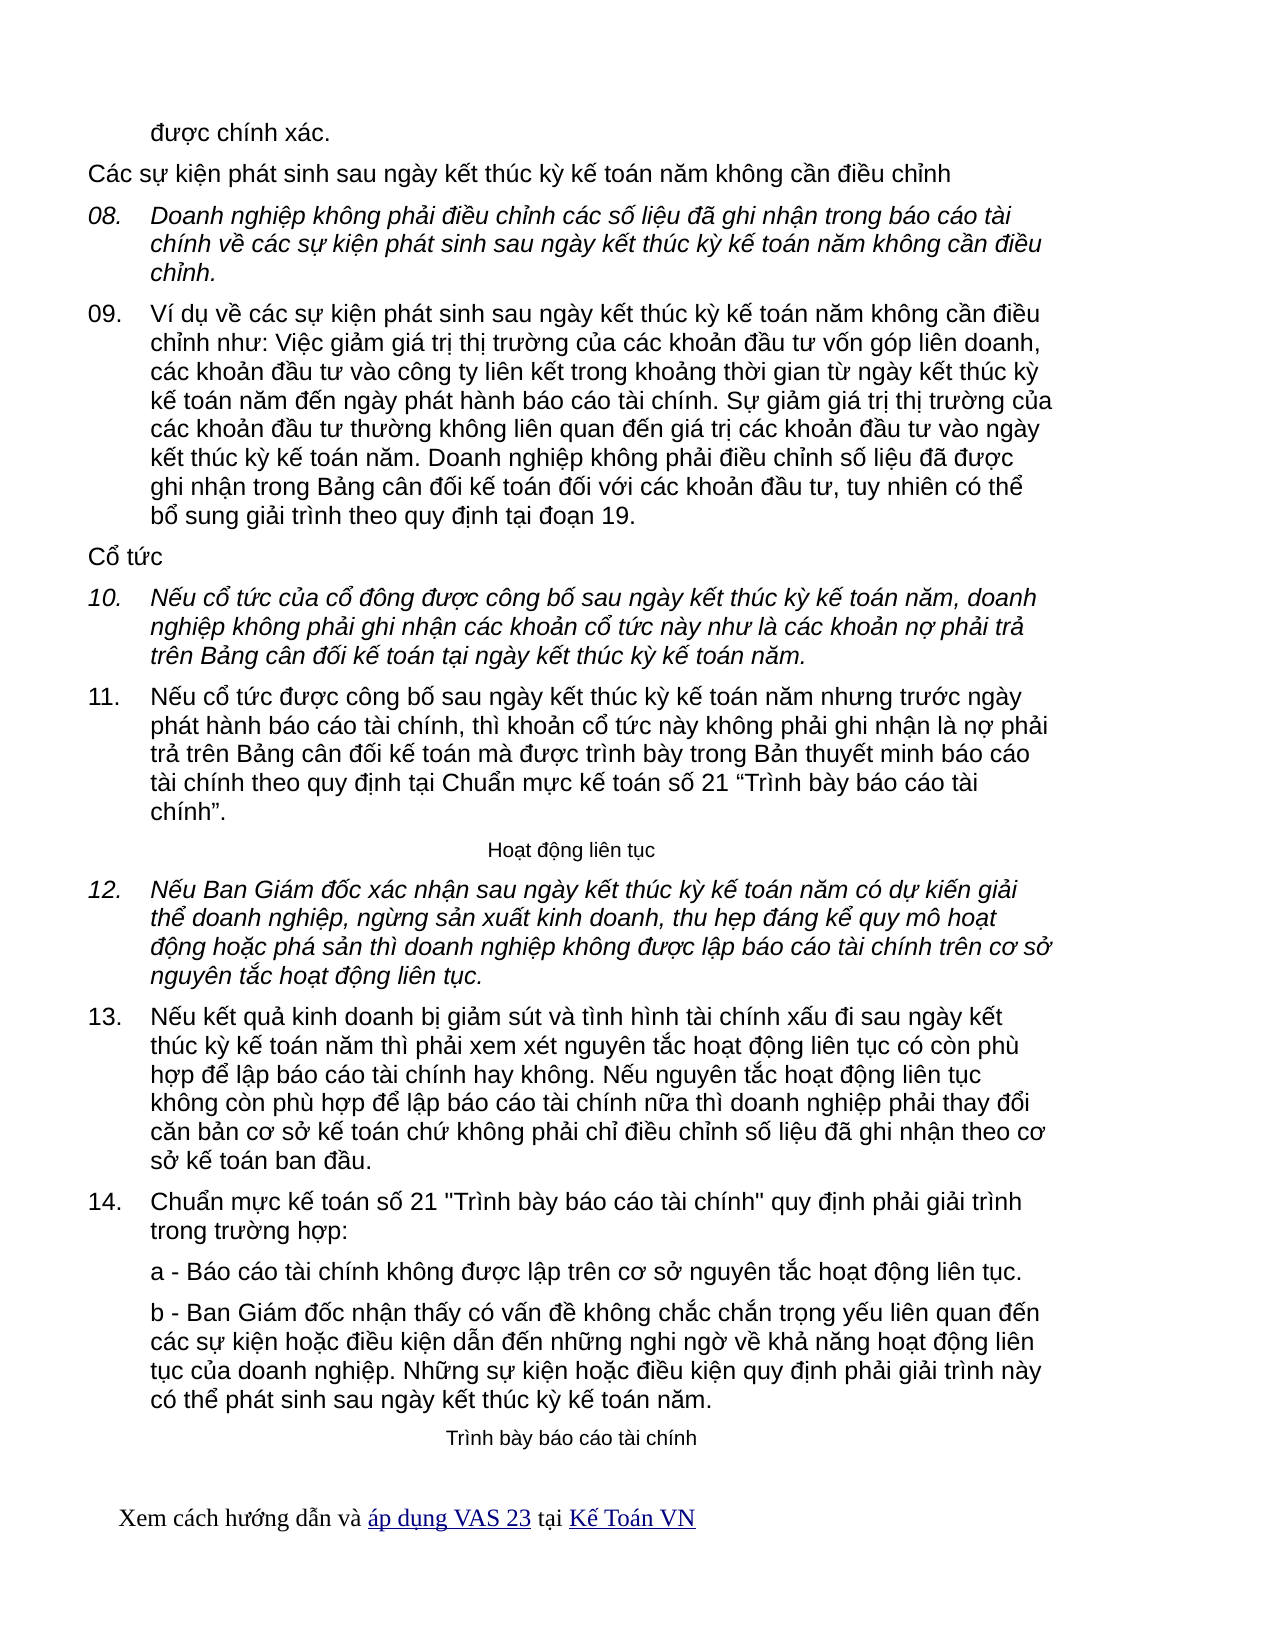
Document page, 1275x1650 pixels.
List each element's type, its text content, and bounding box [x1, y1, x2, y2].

table_cell 10. [76, 583, 139, 682]
table_cell 14. [76, 1187, 139, 1426]
table_cell 13. [76, 1002, 139, 1187]
table_cell Trình bày báo cáo tài chính [76, 1426, 1066, 1462]
table_cell Doanh nghiệp không phải điều chỉnh các số liệu đã ghi nhận trong báo cáo tài chính về các sự kiện phát sinh sau ngày kết thúc kỳ kế toán năm không cần điều chỉnh. [139, 201, 1066, 299]
table_cell Chuẩn mực kế toán số 21 "Trình bày báo cáo tài chính" quy định phải giải trình trong trường hợp: a - Báo cáo tài chính không được lập trên cơ sở nguyên tắc hoạt động liên tục. b - Ban Giám đốc nhận thấy có vấn đề không chắc chắn trọng yếu liên quan đến các sự kiện hoặc điều kiện dẫn đến những nghi ngờ về khả năng hoạt động liên tục của doanh nghiệp. Những sự kiện hoặc điều kiện quy định phải giải trình này có thể phát sinh sau ngày kết thúc kỳ kế toán năm. [139, 1187, 1066, 1426]
table_cell Nếu Ban Giám đốc xác nhận sau ngày kết thúc kỳ kế toán năm có dự kiến giải thể doanh nghiệp, ngừng sản xuất kinh doanh, thu hẹp đáng kể quy mô hoạt động hoặc phá sản thì doanh nghiệp không được lập báo cáo tài chính trên cơ sở nguyên tắc hoạt động liên tục. [139, 875, 1066, 1002]
table_cell 11. [76, 682, 139, 838]
table_cell Các sự kiện phát sinh sau ngày kết thúc kỳ kế toán năm không cần điều chỉnh [76, 159, 1066, 201]
table_cell Ví dụ về các sự kiện phát sinh sau ngày kết thúc kỳ kế toán năm không cần điều chỉnh như: Việc giảm giá trị thị trường của các khoản đầu tư vốn góp liên doanh, các khoản đầu tư vào công ty liên kết trong khoảng thời gian từ ngày kết thúc kỳ kế toán năm đến ngày phát hành báo cáo tài chính. Sự giảm giá trị thị trường của các khoản đầu tư thường không liên quan đến giá trị các khoản đầu tư vào ngày kết thúc kỳ kế toán năm. Doanh nghiệp không phải điều chỉnh số liệu đã được ghi nhận trong Bảng cân đối kế toán đối với các khoản đầu tư, tuy nhiên có thể bổ sung giải trình theo quy định tại đoạn 19. [139, 299, 1066, 542]
table_cell Hoạt động liên tục [76, 838, 1066, 874]
table_cell [76, 118, 139, 159]
table_cell 08. [76, 201, 139, 299]
table_cell 09. [76, 299, 139, 542]
table_cell Cổ tức [76, 542, 1066, 583]
table_cell Nếu cổ tức được công bố sau ngày kết thúc kỳ kế toán năm nhưng trước ngày phát hành báo cáo tài chính, thì khoản cổ tức này không phải ghi nhận là nợ phải trả trên Bảng cân đối kế toán mà được trình bày trong Bản thuyết minh báo cáo tài chính theo quy định tại Chuẩn mực kế toán số 21 “Trình bày báo cáo tài chính”. [139, 682, 1066, 838]
table_cell được chính xác. [139, 118, 1066, 159]
table_cell Nếu cổ tức của cổ đông được công bố sau ngày kết thúc kỳ kế toán năm, doanh nghiệp không phải ghi nhận các khoản cổ tức này như là các khoản nợ phải trả trên Bảng cân đối kế toán tại ngày kết thúc kỳ kế toán năm. [139, 583, 1066, 682]
table_cell Nếu kết quả kinh doanh bị giảm sút và tình hình tài chính xấu đi sau ngày kết thúc kỳ kế toán năm thì phải xem xét nguyên tắc hoạt động liên tục có còn phù hợp để lập báo cáo tài chính hay không. Nếu nguyên tắc hoạt động liên tục không còn phù hợp để lập báo cáo tài chính nữa thì doanh nghiệp phải thay đổi căn bản cơ sở kế toán chứ không phải chỉ điều chỉnh số liệu đã ghi nhận theo cơ sở kế toán ban đầu. [139, 1002, 1066, 1187]
table_cell 12. [76, 875, 139, 1002]
